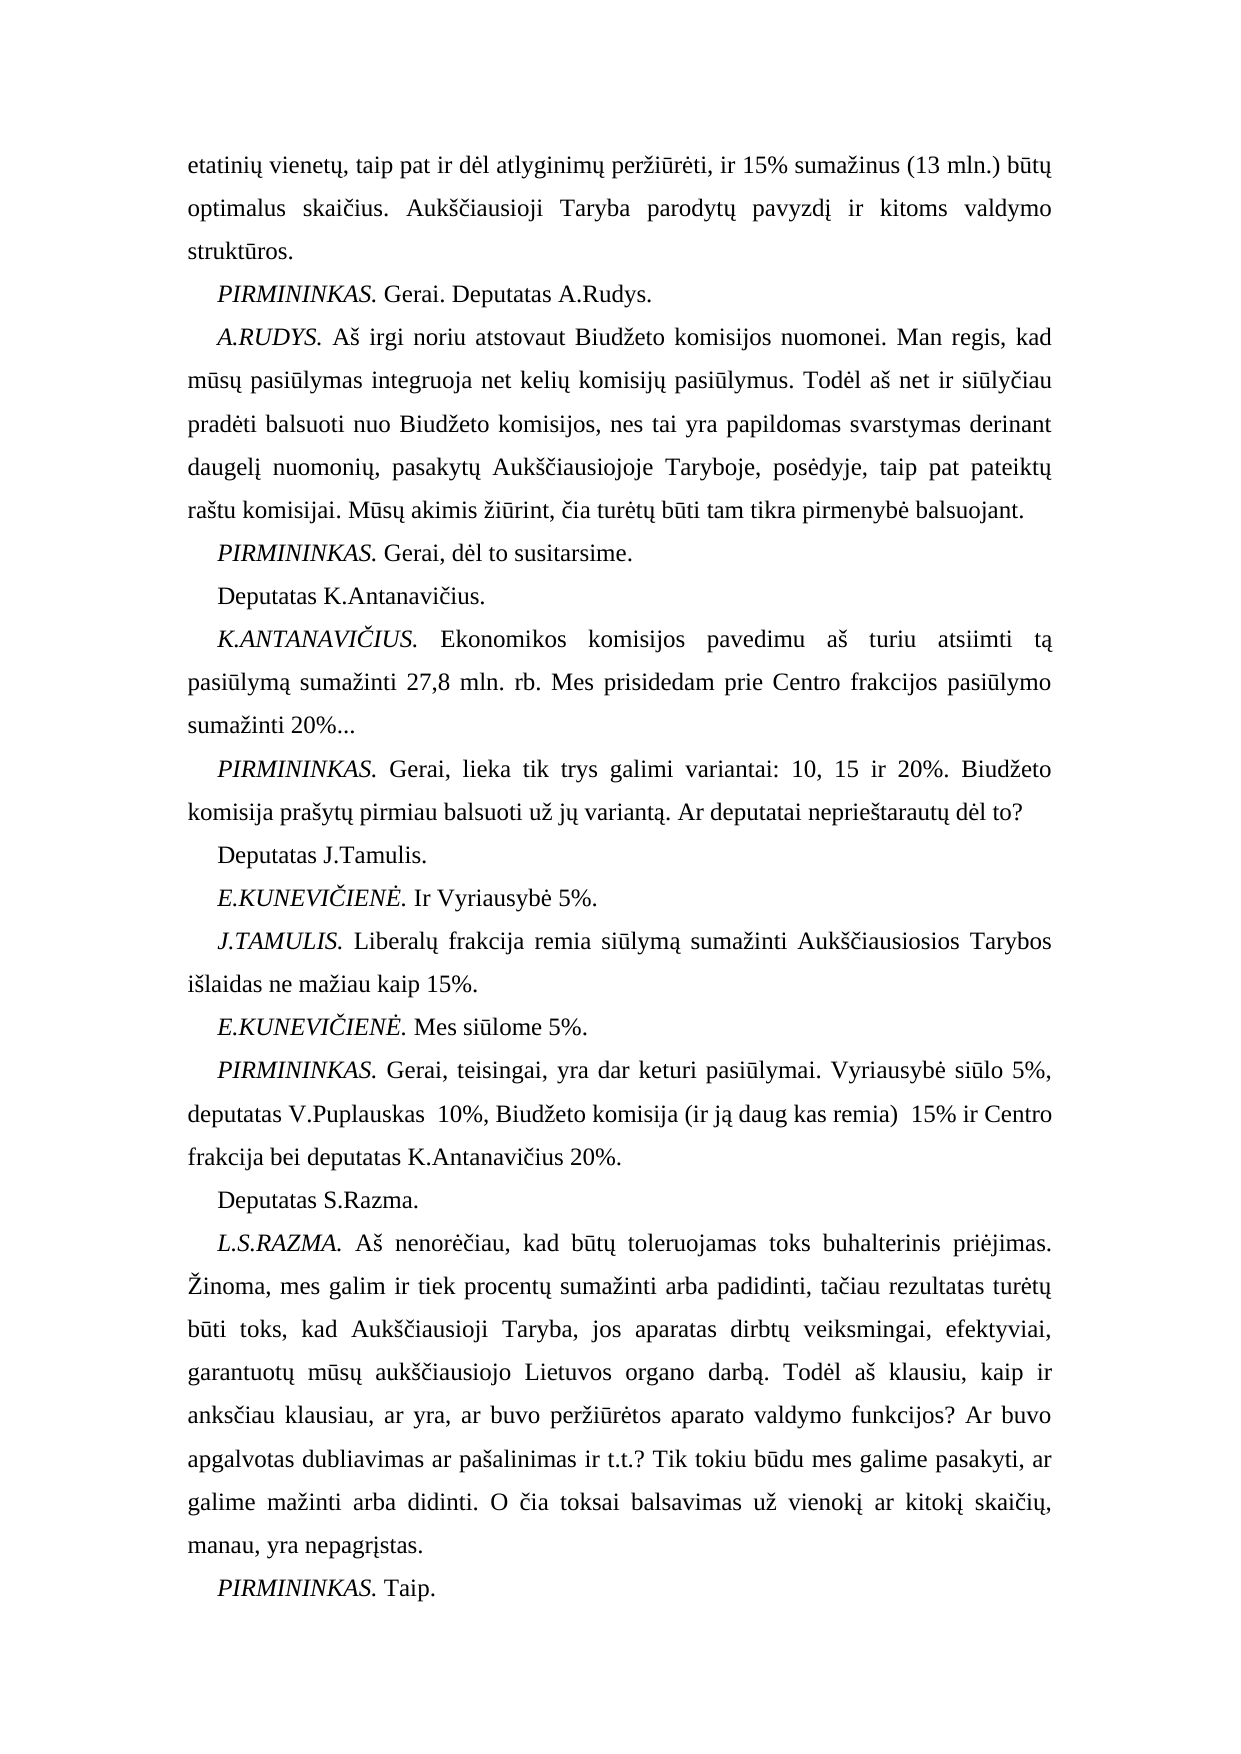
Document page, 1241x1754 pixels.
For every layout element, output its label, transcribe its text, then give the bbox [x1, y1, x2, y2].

text L.S.RAZMA. Aš nenorėčiau, kad būtų toleruojamas toks buhalterinis priėjimas. Žinoma, mes galim ir tiek procentų sumažinti arba padidinti, tačiau rezultatas turėtų būti toks, kad Aukščiausioji Taryba, jos aparatas dirbtų veiksmingai, efektyviai, garantuotų mūsų aukščiausiojo Lietuvos organo darbą. Todėl aš klausiu, kaip ir anksčiau klausiau, ar yra, ar buvo peržiūrėtos aparato valdymo funkcijos? Ar buvo apgalvotas dubliavimas ar pašalinimas ir t.t.? Tik tokiu būdu mes galime pasakyti, ar galime mažinti arba didinti. O čia toksai balsavimas už vienokį ar kitokį skaičių, manau, yra nepagrįstas. [187, 1228, 1053, 1559]
text PIRMININKAS. Gerai, dėl to susitarsime. [187, 538, 1053, 567]
text K.ANTANAVIČIUS. Ekonomikos komisijos pavedimu aš turiu atsiimti tą pasiūlymą sumažinti 27,8 mln. rb. Mes prisidedam prie Centro frakcijos pasiūlymo sumažinti 20%... [187, 624, 1053, 739]
text etatinių vienetų, taip pat ir dėl atlyginimų peržiūrėti, ir 15% sumažinus (13 mln.) būtų optimalus skaičius. Aukščiausioji Taryba parodytų pavyzdį ir kitoms valdymo struktūros. [187, 150, 1053, 265]
text PIRMININKAS. Gerai, teisingai, yra dar keturi pasiūlymai. Vyriausybė siūlo 5%, deputatas V.Puplauskas 10%, Biudžeto komisija (ir ją daug kas remia) 15% ir Centro frakcija bei deputatas K.Antanavičius 20%. [187, 1056, 1053, 1171]
text PIRMININKAS. Gerai. Deputatas A.Rudys. [187, 279, 1053, 308]
text Deputatas J.Tamulis. [187, 840, 1053, 869]
text J.TAMULIS. Liberalų frakcija remia siūlymą sumažinti Aukščiausiosios Tarybos išlaidas ne mažiau kaip 15%. [187, 926, 1053, 998]
text A.RUDYS. Aš irgi noriu atstovaut Biudžeto komisijos nuomonei. Man regis, kad mūsų pasiūlymas integruoja net kelių komisijų pasiūlymus. Todėl aš net ir siūlyčiau pradėti balsuoti nuo Biudžeto komisijos, nes tai yra papildomas svarstymas derinant daugelį nuomonių, pasakytų Aukščiausiojoje Taryboje, posėdyje, taip pat pateiktų raštu komisijai. Mūsų akimis žiūrint, čia turėtų būti tam tikra pirmenybė balsuojant. [187, 322, 1053, 524]
text E.KUNEVIČIENĖ. Mes siūlome 5%. [187, 1012, 1053, 1041]
text PIRMININKAS. Taip. [187, 1573, 1053, 1602]
text PIRMININKAS. Gerai, lieka tik trys galimi variantai: 10, 15 ir 20%. Biudžeto komisija prašytų pirmiau balsuoti už jų variantą. Ar deputatai neprieštarautų dėl to? [187, 754, 1053, 826]
text Deputatas K.Antanavičius. [187, 581, 1053, 610]
text Deputatas S.Razma. [187, 1185, 1053, 1214]
text E.KUNEVIČIENĖ. Ir Vyriausybė 5%. [187, 883, 1053, 912]
